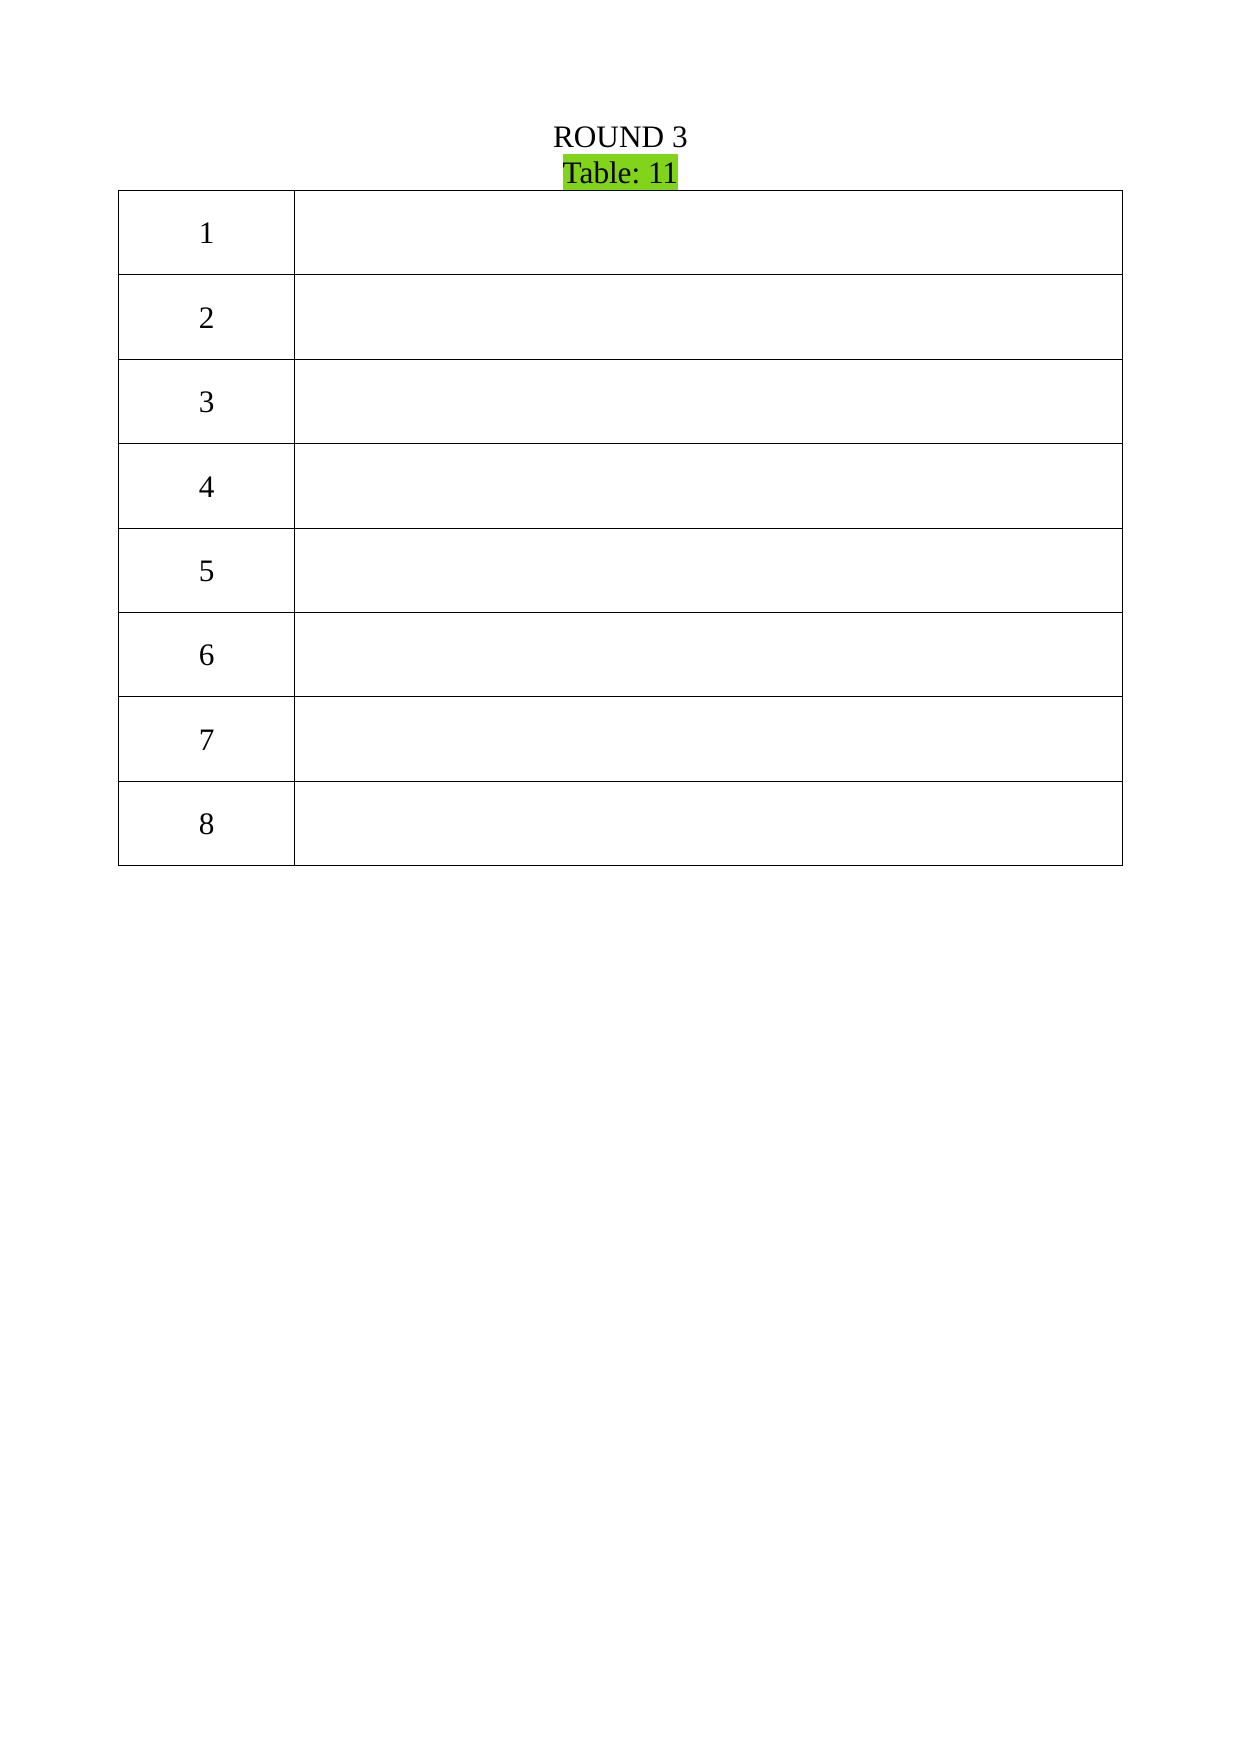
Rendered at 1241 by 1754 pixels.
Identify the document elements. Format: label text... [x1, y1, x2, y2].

table_cell 7 [119, 697, 294, 781]
text Table: 11 [678, 154, 1122, 190]
table_header [295, 191, 1122, 274]
table_cell [295, 613, 1122, 696]
table_cell [295, 697, 1122, 781]
table_cell 6 [119, 613, 294, 696]
table_header 1 [119, 191, 294, 274]
table_cell 5 [119, 529, 294, 612]
table_cell 4 [119, 444, 294, 527]
table_cell [295, 529, 1122, 612]
text ROUND 3 [118, 118, 1122, 154]
table_cell [295, 782, 1122, 865]
table_cell 3 [119, 360, 294, 443]
table_cell 8 [119, 782, 294, 865]
text Table: 11 [118, 154, 563, 190]
table_cell [295, 444, 1122, 527]
table_cell [295, 275, 1122, 359]
table_cell [295, 360, 1122, 443]
table_cell 2 [119, 275, 294, 359]
